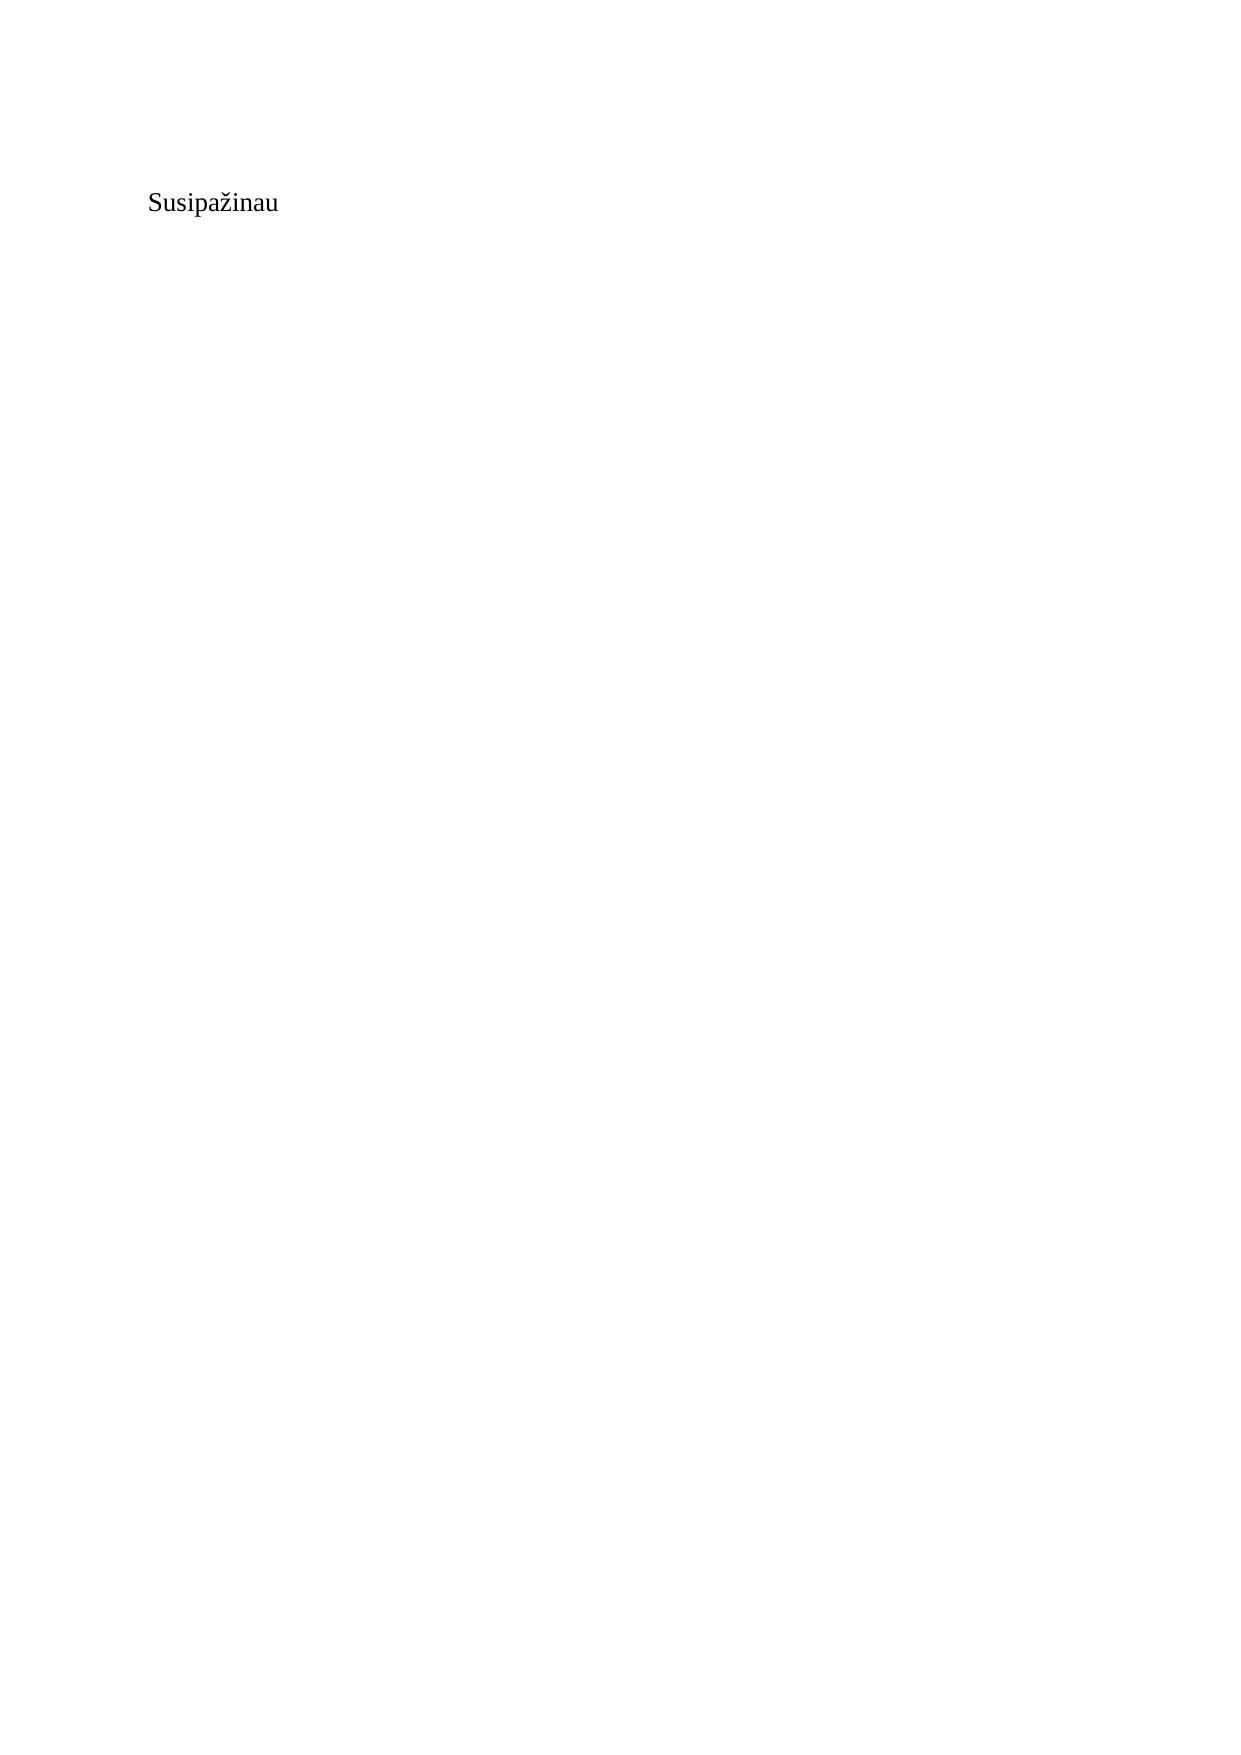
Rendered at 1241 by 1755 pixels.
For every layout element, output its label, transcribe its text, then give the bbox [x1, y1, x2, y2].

text Susipažinau [148, 186, 1181, 217]
